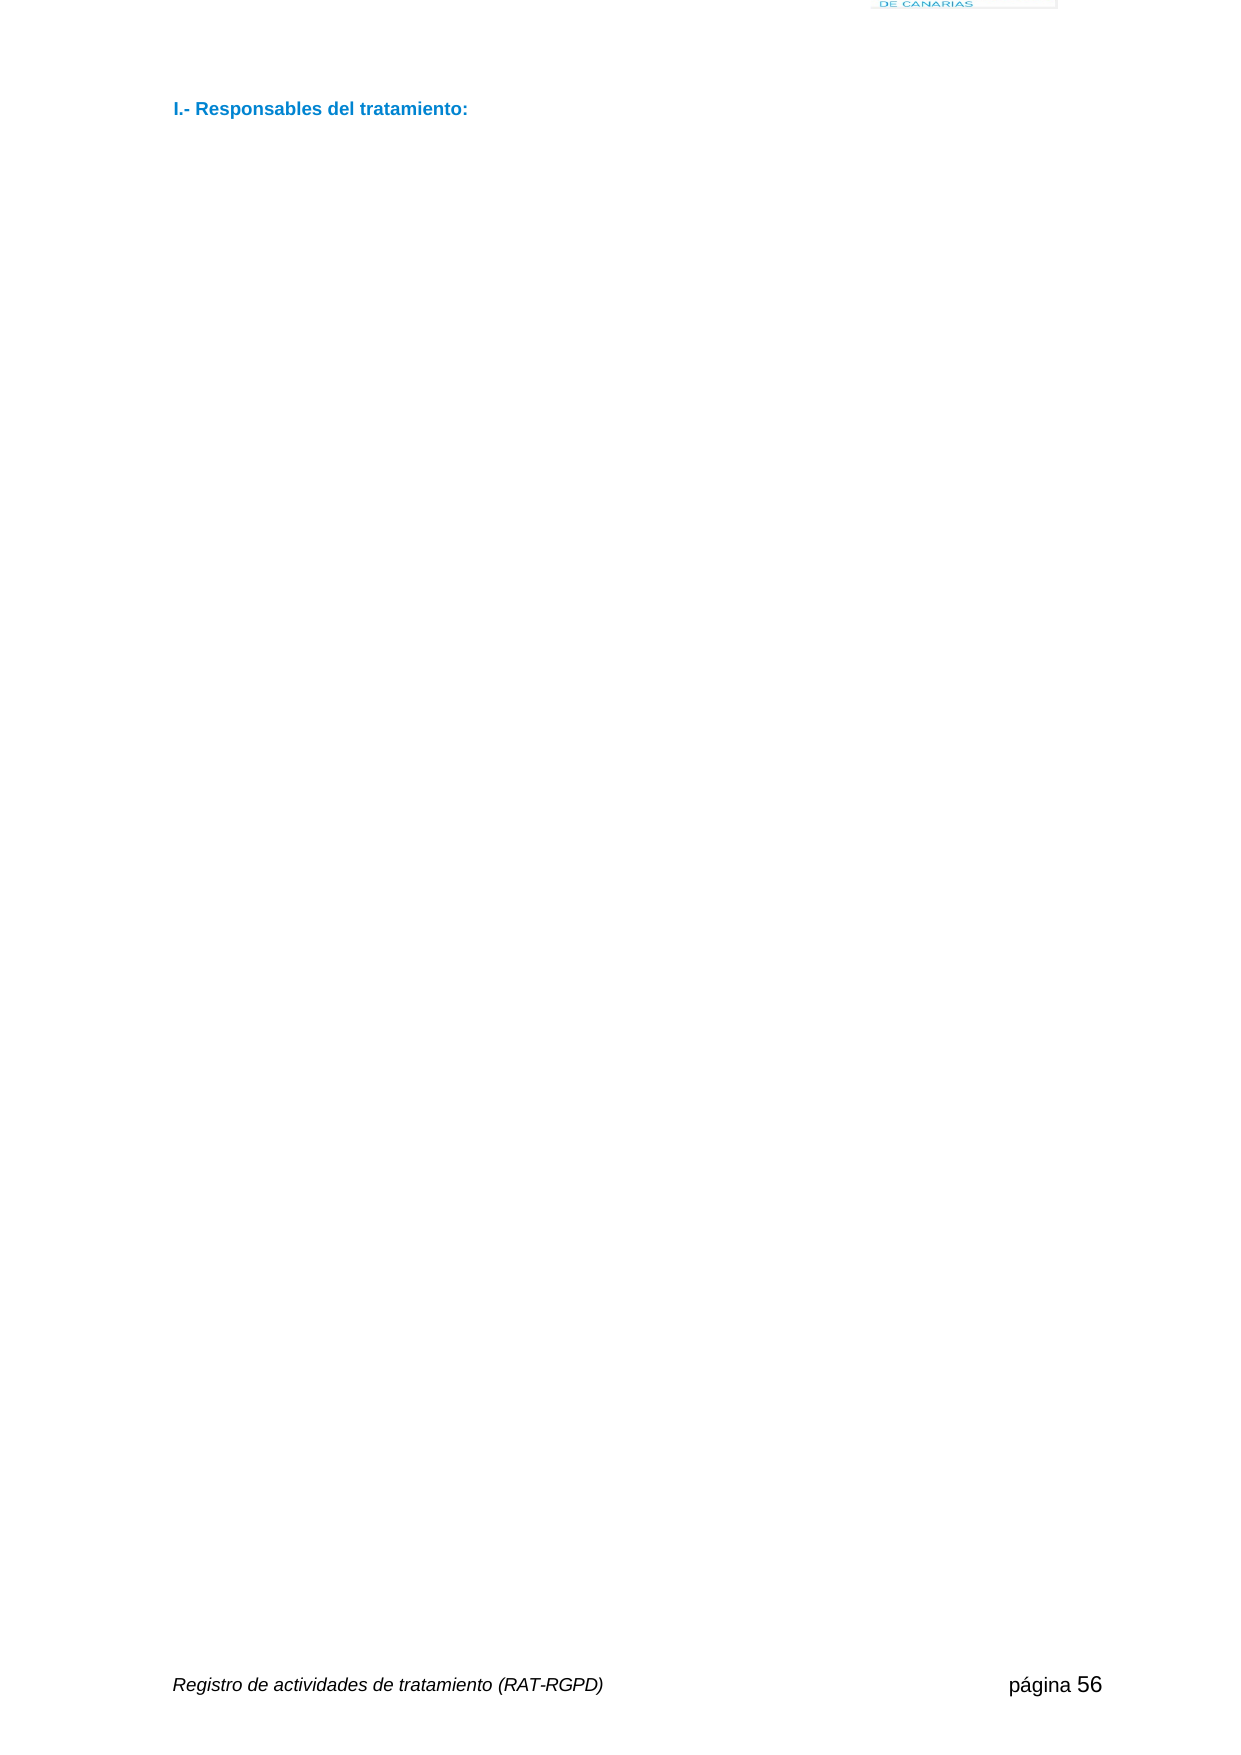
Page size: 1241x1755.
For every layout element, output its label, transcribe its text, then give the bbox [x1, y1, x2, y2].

table_cell I.- Responsables del tratamiento: [162, 100, 1112, 122]
